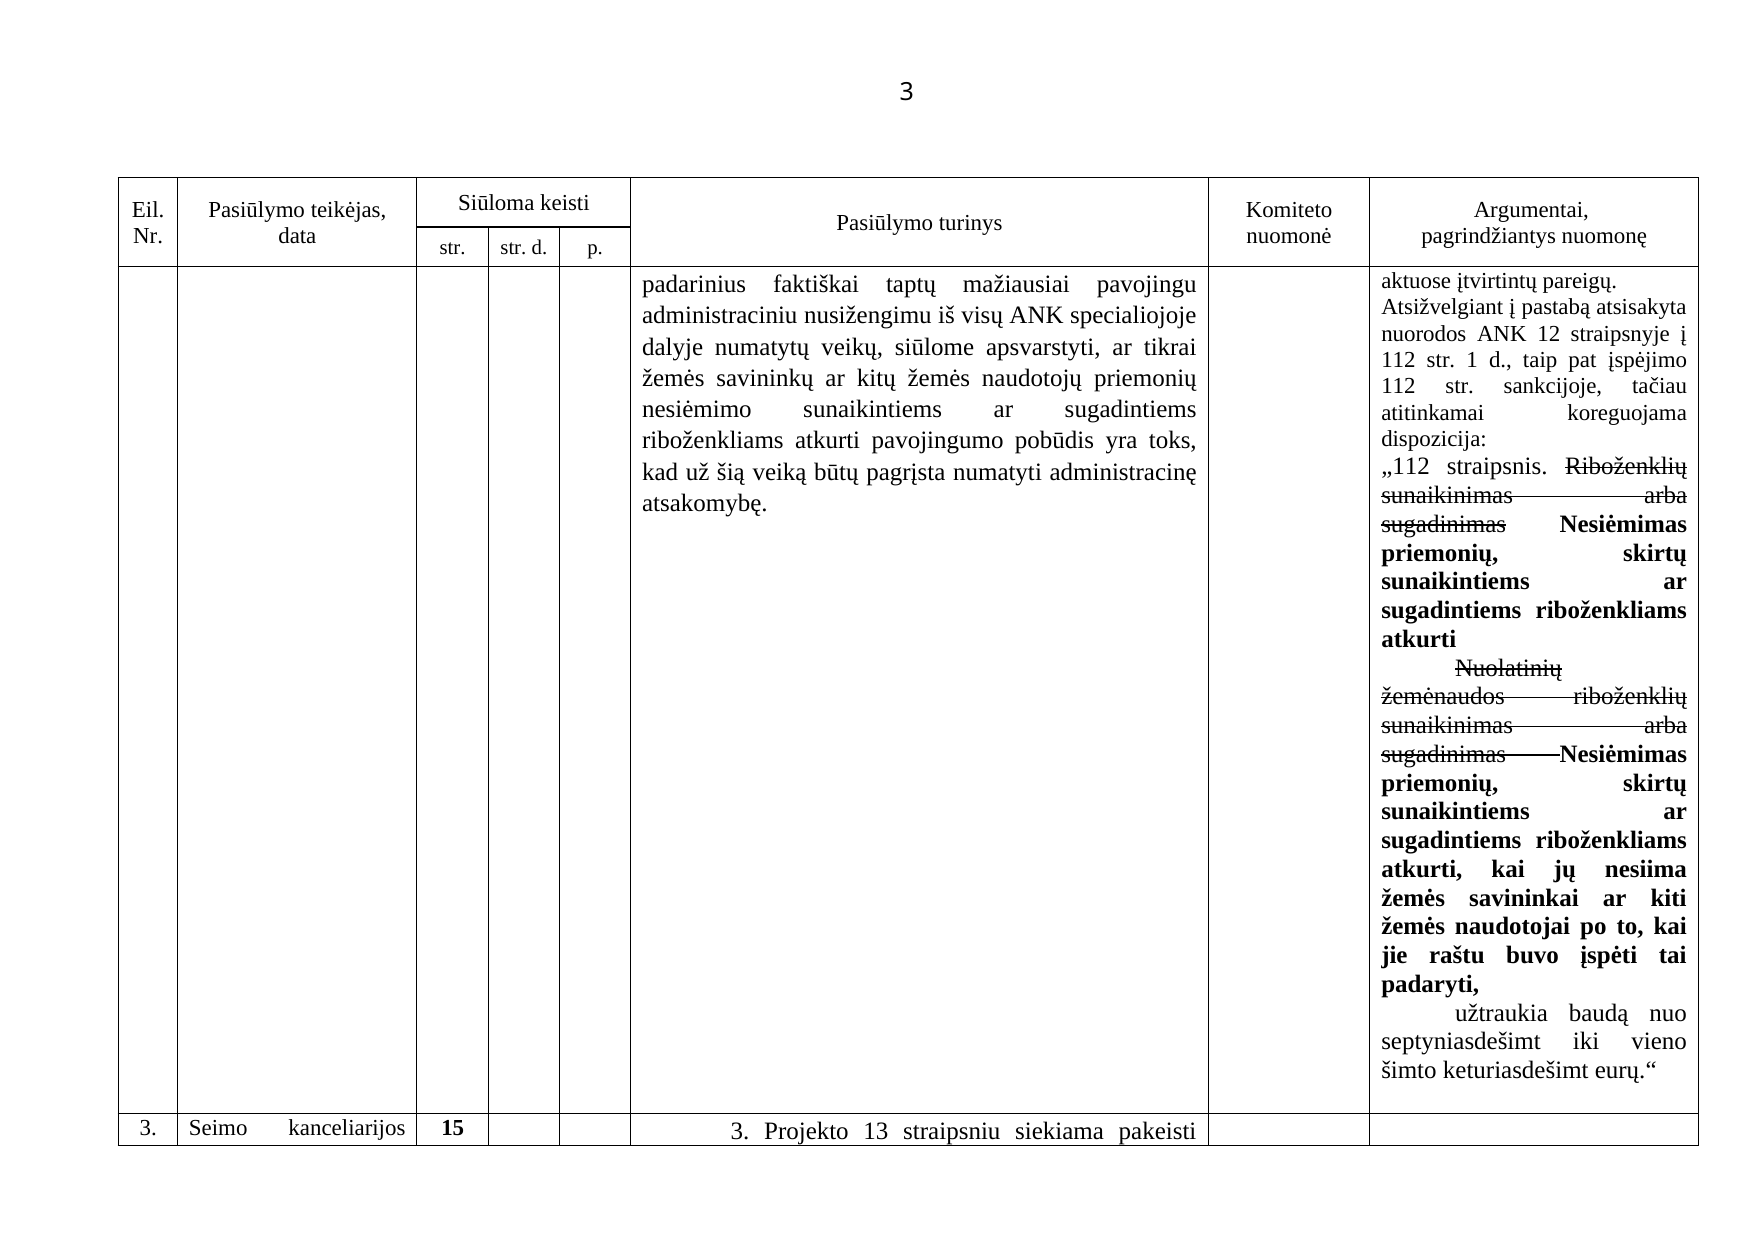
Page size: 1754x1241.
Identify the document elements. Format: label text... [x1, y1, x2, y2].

table_cell [560, 267, 630, 1113]
table_cell str. d. [489, 228, 559, 266]
table_cell 15 [417, 1114, 488, 1145]
table_cell [1209, 267, 1369, 1113]
table_cell [417, 267, 488, 1113]
table_header Pasiūlymo turinys [631, 178, 1208, 266]
table_cell [489, 267, 559, 1113]
table_cell padarinius faktiškai taptų mažiausiai pavojingu administraciniu nusižengimu iš visų ANK specialiojoje dalyje numatytų veikų, siūlome apsvarstyti, ar tikrai žemės savininkų ar kitų žemės naudotojų priemonių nesiėmimo sunaikintiems ar sugadintiems riboženkliams atkurti pavojingumo pobūdis yra toks, kad už šią veiką būtų pagrįsta numatyti administracinę atsakomybę. [631, 267, 1208, 1113]
table_cell 3. Projekto 13 straipsniu siekiama pakeisti [631, 1114, 1208, 1145]
table_cell [560, 1114, 630, 1145]
table_header Eil. Nr. [119, 178, 177, 266]
table_cell Seimo kanceliarijos [178, 1114, 416, 1145]
table_header Pasiūlymo teikėjas, data [178, 178, 416, 266]
table_cell str. [417, 228, 488, 266]
table_cell [119, 267, 177, 1113]
table_cell [1209, 1114, 1369, 1145]
table_cell 3. [119, 1114, 177, 1145]
table_cell p. [560, 228, 630, 266]
table_header Siūloma keisti [417, 178, 630, 226]
table_cell aktuose įtvirtintų pareigų. Atsižvelgiant į pastabą atsisakyta nuorodos ANK 12 straipsnyje į 112 str. 1 d., taip pat įspėjimo 112 str. sankcijoje, tačiau atitinkamai koreguojama dispozicija: „112 straipsnis. Riboženklių sunaikinimas arba sugadinimas Nesiėmimas priemonių, skirtų sunaikintiems ar sugadintiems riboženkliams atkurti Nuolatinių žemėnaudos riboženklių sunaikinimas arba sugadinimas Nesiėmimas priemonių, skirtų sunaikintiems ar sugadintiems riboženkliams atkurti, kai jų nesiima žemės savininkai ar kiti žemės naudotojai po to, kai jie raštu buvo įspėti tai padaryti, užtraukia baudą nuo septyniasdešimt iki vieno šimto keturiasdešimt eurų.“ [1370, 267, 1698, 1113]
table_header Argumentai, pagrindžiantys nuomonę [1370, 178, 1698, 266]
table_header Komiteto nuomonė [1209, 178, 1369, 266]
table_cell [489, 1114, 559, 1145]
table_cell [178, 267, 416, 1113]
